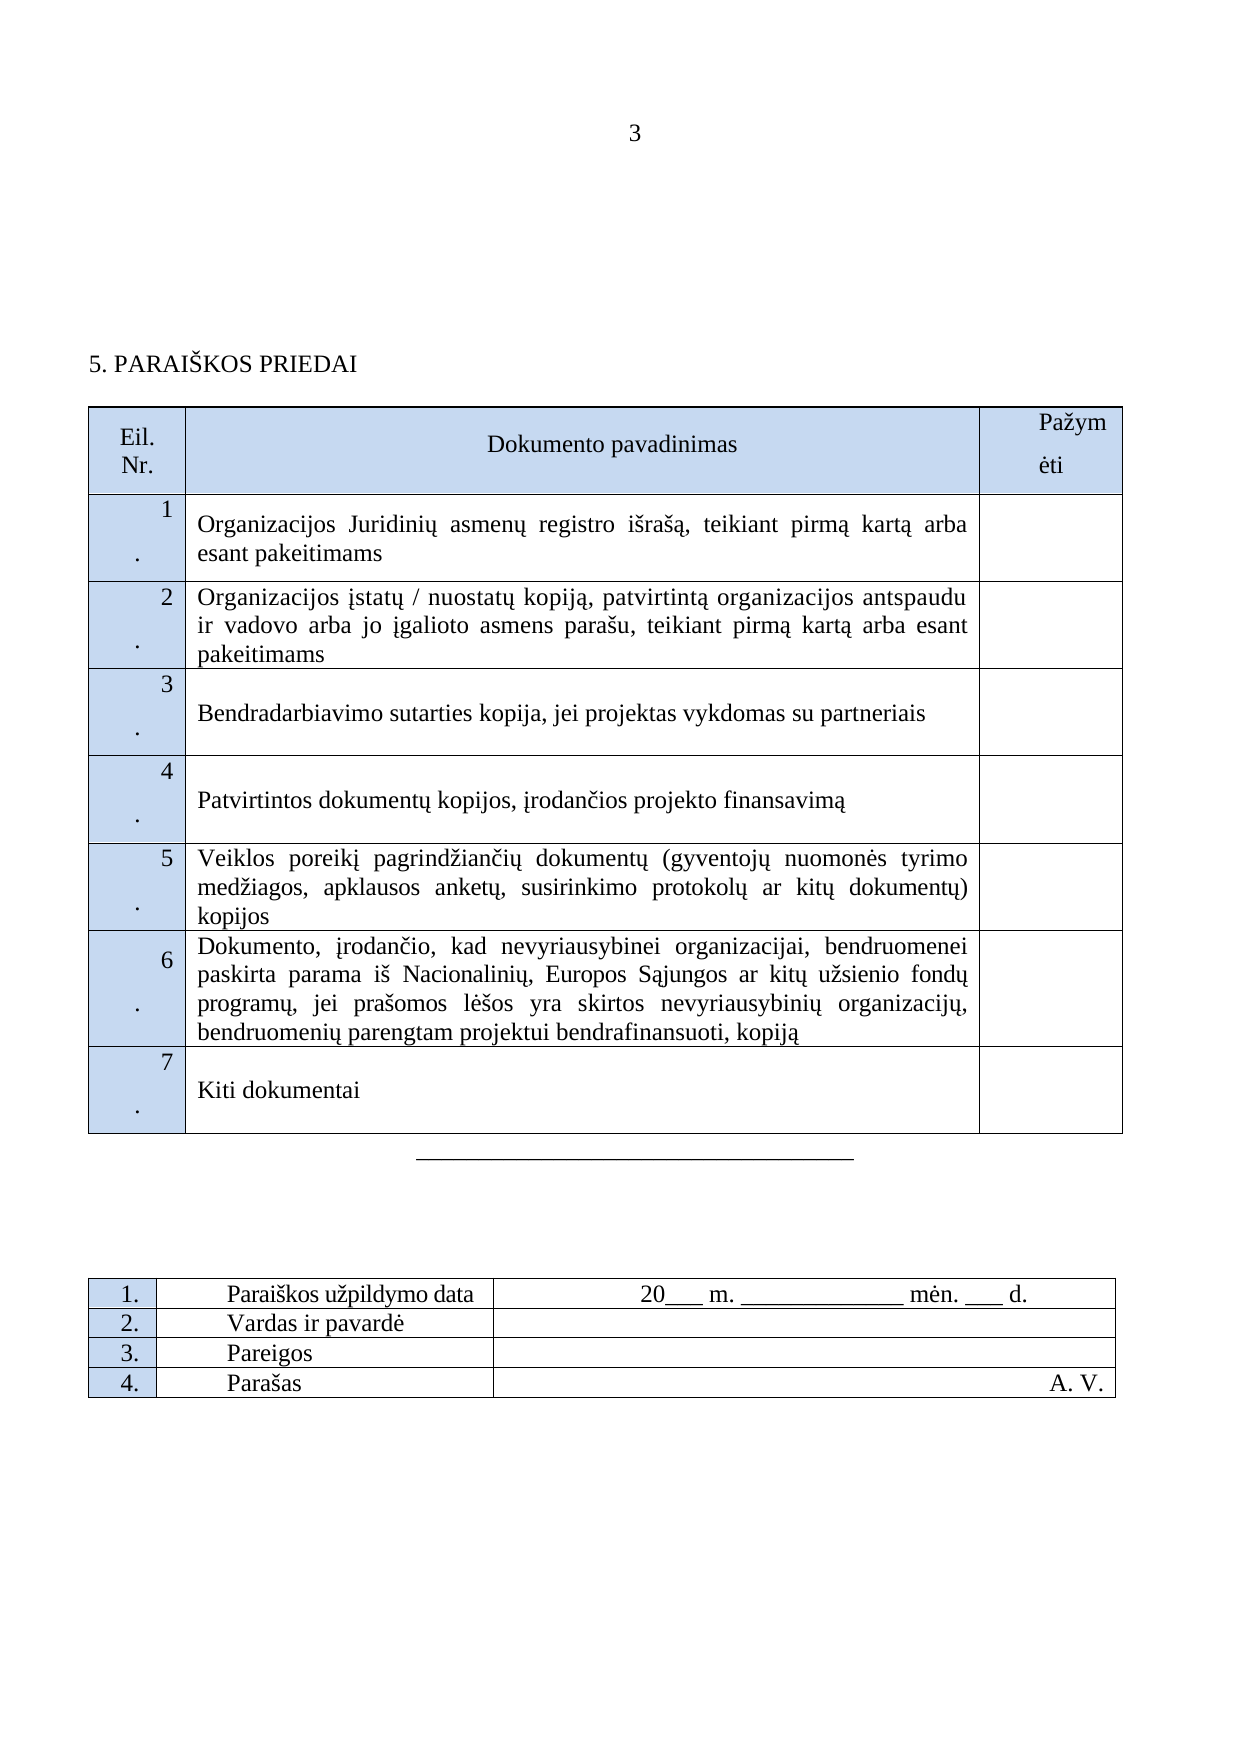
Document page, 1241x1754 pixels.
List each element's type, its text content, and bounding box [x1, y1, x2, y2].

table_cell 6. [89, 931, 185, 1046]
table_cell 3. [89, 1338, 156, 1367]
table_header Paraiškos užpildymo data [157, 1279, 493, 1307]
table_cell [494, 1338, 1115, 1367]
table_cell 2. [89, 582, 185, 668]
table_cell 2. [89, 1309, 156, 1337]
table_cell 5. [89, 844, 185, 930]
table_cell [980, 756, 1122, 842]
table_cell Dokumento, įrodančio, kad nevyriausybinei organizacijai, bendruomenei paskirta parama iš Nacionalinių, Europos Sąjungos ar kitų užsienio fondų programų, jei prašomos lėšos yra skirtos nevyriausybinių organizacijų, bendruomenių parengtam projektui bendrafinansuoti, kopiją [186, 931, 979, 1046]
table_cell [980, 582, 1122, 668]
table_cell [980, 669, 1122, 755]
table_cell Patvirtintos dokumentų kopijos, įrodančios projekto finansavimą [186, 756, 979, 842]
table_header 20___ m. _____________ mėn. ___ d. [494, 1279, 1115, 1307]
table_cell [494, 1309, 1115, 1337]
table_cell [980, 931, 1122, 1046]
table_cell 1. [89, 495, 185, 581]
table_cell 7. [89, 1047, 185, 1133]
text 5. PARAIŠKOS PRIEDAI [89, 349, 1181, 378]
table_cell [980, 844, 1122, 930]
table_header Pažymėti [980, 408, 1122, 493]
table_cell [980, 495, 1122, 581]
table_cell Kiti dokumentai [186, 1047, 979, 1133]
table_cell A. V. [494, 1368, 1115, 1397]
table_cell Parašas [157, 1368, 493, 1397]
table_header 1. [89, 1279, 156, 1307]
table_cell 4. [89, 1368, 156, 1397]
table_header Eil. Nr. [89, 408, 185, 493]
table_cell Organizacijos įstatų / nuostatų kopiją, patvirtintą organizacijos antspaudu ir vadovo arba jo įgalioto asmens parašu, teikiant pirmą kartą arba esant pakeitimams [186, 582, 979, 668]
table_header Dokumento pavadinimas [186, 408, 979, 493]
table_cell 4. [89, 756, 185, 842]
table_cell 3. [89, 669, 185, 755]
table_cell [980, 1047, 1122, 1133]
table_cell Pareigos [157, 1338, 493, 1367]
table_cell Veiklos poreikį pagrindžiančių dokumentų (gyventojų nuomonės tyrimo medžiagos, apklausos anketų, susirinkimo protokolų ar kitų dokumentų) kopijos [186, 844, 979, 930]
table_cell Vardas ir pavardė [157, 1309, 493, 1337]
table_cell Bendradarbiavimo sutarties kopija, jei projektas vykdomas su partneriais [186, 669, 979, 755]
text ___________________________________ [89, 1134, 1181, 1163]
table_cell Organizacijos Juridinių asmenų registro išrašą, teikiant pirmą kartą arba esant pakeitimams [186, 495, 979, 581]
